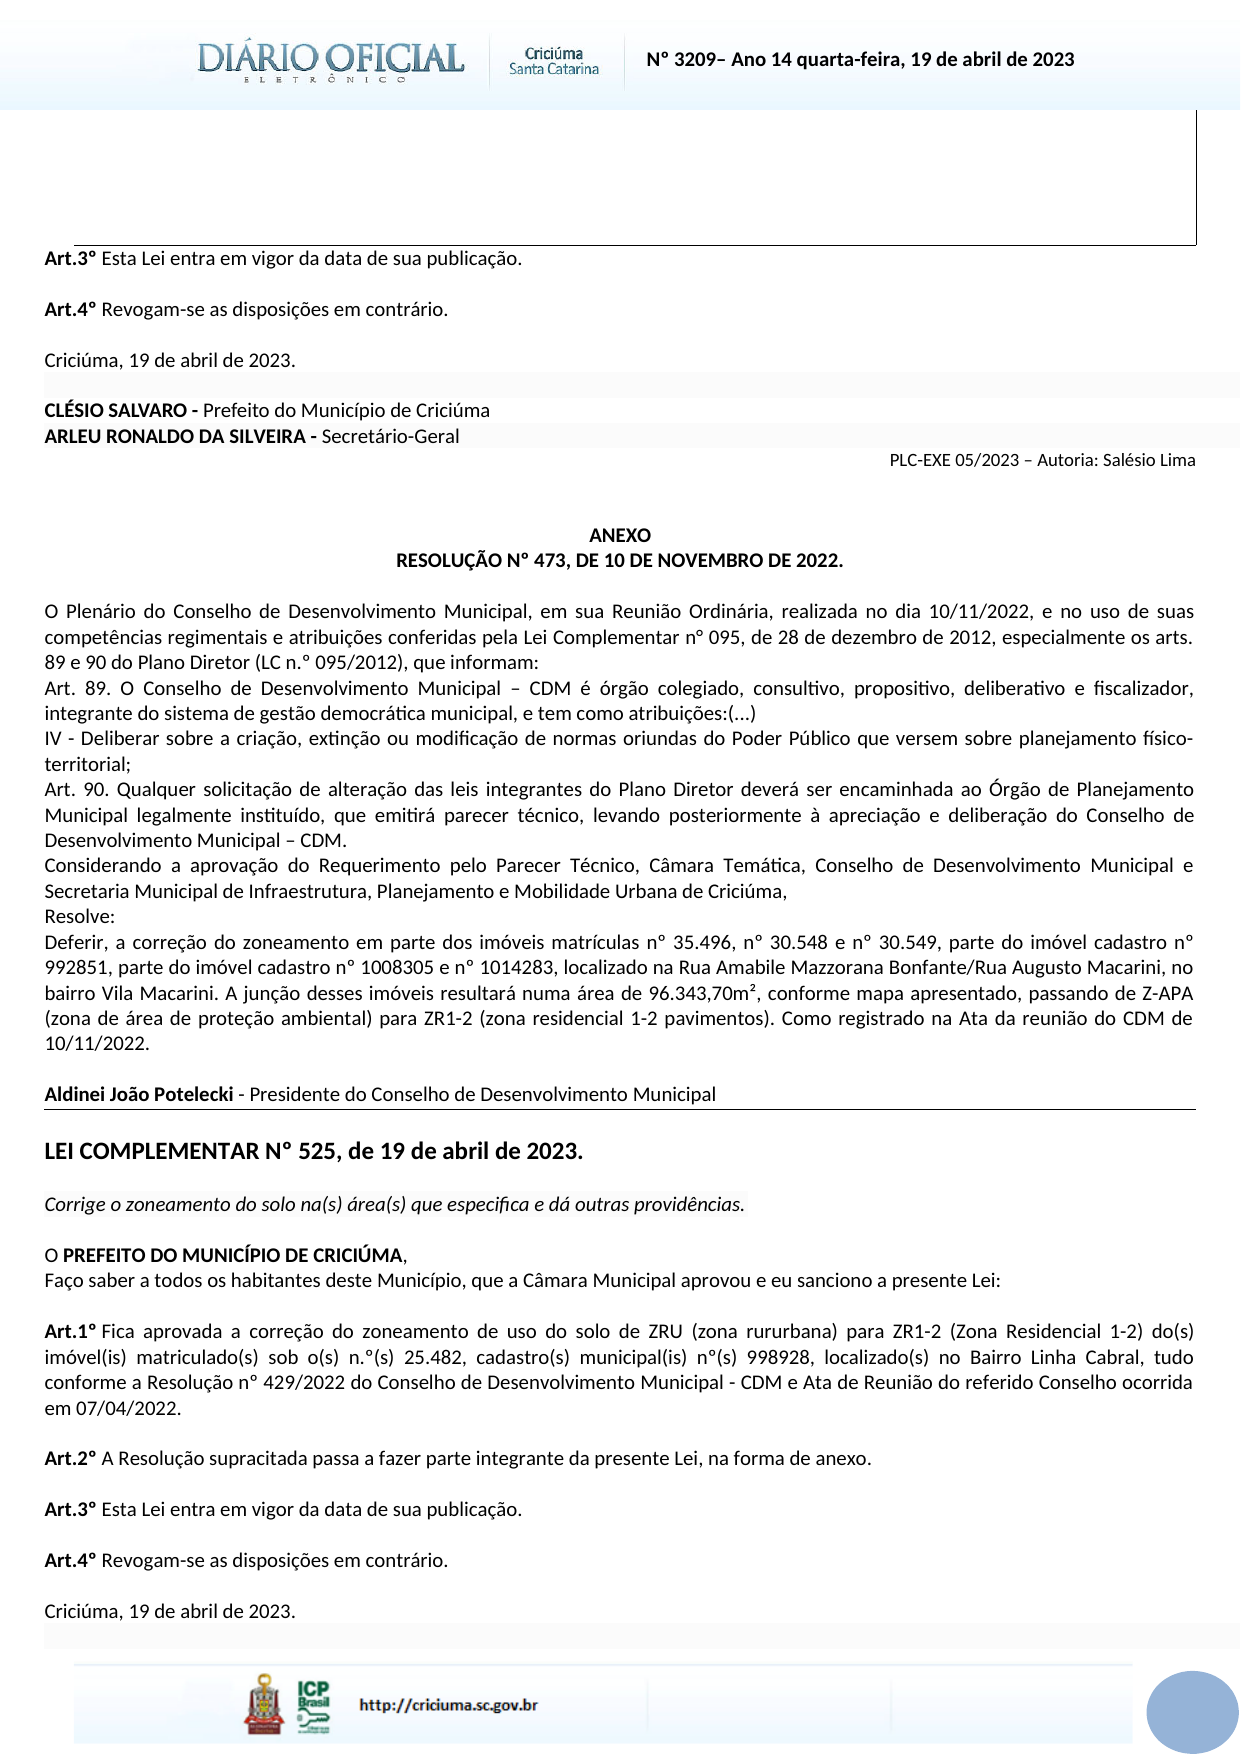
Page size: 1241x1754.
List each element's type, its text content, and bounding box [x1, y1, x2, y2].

text Aldinei João Potelecki - Presidente do Conselho de Desenvolvimento Municipal [44, 1081, 1196, 1109]
text Art.4º Revogam-se as disposições em contrário. [44, 296, 1196, 321]
text Art. 89. O Conselho de Desenvolvimento Municipal – CDM é órgão colegiado, consultivo, propositivo, deliberativo e fiscalizador, integrante do sistema de gestão democrática municipal, e tem como atribuições:(...) [44, 675, 1196, 726]
text Considerando a aprovação do Requerimento pelo Parecer Técnico, Câmara Temática, Conselho de Desenvolvimento Municipal e Secretaria Municipal de Infraestrutura, Planejamento e Mobilidade Urbana de Criciúma, [44, 853, 1196, 903]
text Corrige o zoneamento do solo na(s) área(s) que especifica e dá outras providências. [44, 1191, 1196, 1217]
text Faço saber a todos os habitantes deste Município, que a Câmara Municipal aprovou e eu sanciono a presente Lei: [44, 1268, 1196, 1293]
text CLÉSIO SALVARO - Prefeito do Município de Criciúma [44, 398, 1240, 423]
text LEI COMPLEMENTAR Nº 525, de 19 de abril de 2023. [44, 1135, 1196, 1166]
text Art.3º Esta Lei entra em vigor da data de sua publicação. [44, 1496, 1196, 1522]
text IV - Deliberar sobre a criação, extinção ou modificação de normas oriundas do Poder Público que versem sobre planejamento físico-territorial; [44, 726, 1196, 776]
text O Plenário do Conselho de Desenvolvimento Municipal, em sua Reunião Ordinária, realizada no dia 10/11/2022, e no uso de suas competências regimentais e atribuições conferidas pela Lei Complementar n° 095, de 28 de dezembro de 2012, especialmente os arts. 89 e 90 do Plano Diretor (LC n.º 095/2012), que informam: [44, 598, 1196, 675]
text ARLEU RONALDO DA SILVEIRA - Secretário-Geral [44, 423, 1240, 448]
text Resolve: [44, 903, 1196, 929]
text Art. 90. Qualquer solicitação de alteração das leis integrantes do Plano Diretor deverá ser encaminhada ao Órgão de Planejamento Municipal legalmente instituído, que emitirá parecer técnico, levando posteriormente à apreciação e deliberação do Conselho de Desenvolvimento Municipal – CDM. [44, 776, 1196, 853]
text Criciúma, 19 de abril de 2023. [44, 347, 1196, 372]
text PLC-EXE 05/2023 – Autoria: Salésio Lima [44, 448, 1196, 471]
text Criciúma, 19 de abril de 2023. [44, 1598, 1196, 1623]
text Art.3º Esta Lei entra em vigor da data de sua publicação. [44, 245, 1196, 271]
text Art.1º Fica aprovada a correção do zoneamento de uso do solo de ZRU (zona rururbana) para ZR1-2 (Zona Residencial 1-2) do(s) imóvel(is) matriculado(s) sob o(s) n.º(s) 25.482, cadastro(s) municipal(is) nº(s) 998928, localizado(s) no Bairro Linha Cabral, tudo conforme a Resolução nº 429/2022 do Conselho de Desenvolvimento Municipal - CDM e Ata de Reunião do referido Conselho ocorrida em 07/04/2022. [44, 1318, 1196, 1420]
text Art.4º Revogam-se as disposições em contrário. [44, 1547, 1196, 1573]
text Art.2º A Resolução supracitada passa a fazer parte integrante da presente Lei, na forma de anexo. [44, 1446, 1196, 1471]
text ANEXO RESOLUÇÃO Nº 473, DE 10 DE NOVEMBRO DE 2022. [44, 522, 1196, 573]
text Deferir, a correção do zoneamento em parte dos imóveis matrículas nº 35.496, nº 30.548 e nº 30.549, parte do imóvel cadastro nº 992851, parte do imóvel cadastro nº 1008305 e nº 1014283, localizado na Rua Amabile Mazzorana Bonfante/Rua Augusto Macarini, no bairro Vila Macarini. A junção desses imóveis resultará numa área de 96.343,70m², conforme mapa apresentado, passando de Z-APA (zona de área de proteção ambiental) para ZR1-2 (zona residencial 1-2 pavimentos). Como registrado na Ata da reunião do CDM de 10/11/2022. [44, 929, 1196, 1056]
text O PREFEITO DO MUNICÍPIO DE CRICIÚMA, [44, 1242, 1196, 1268]
